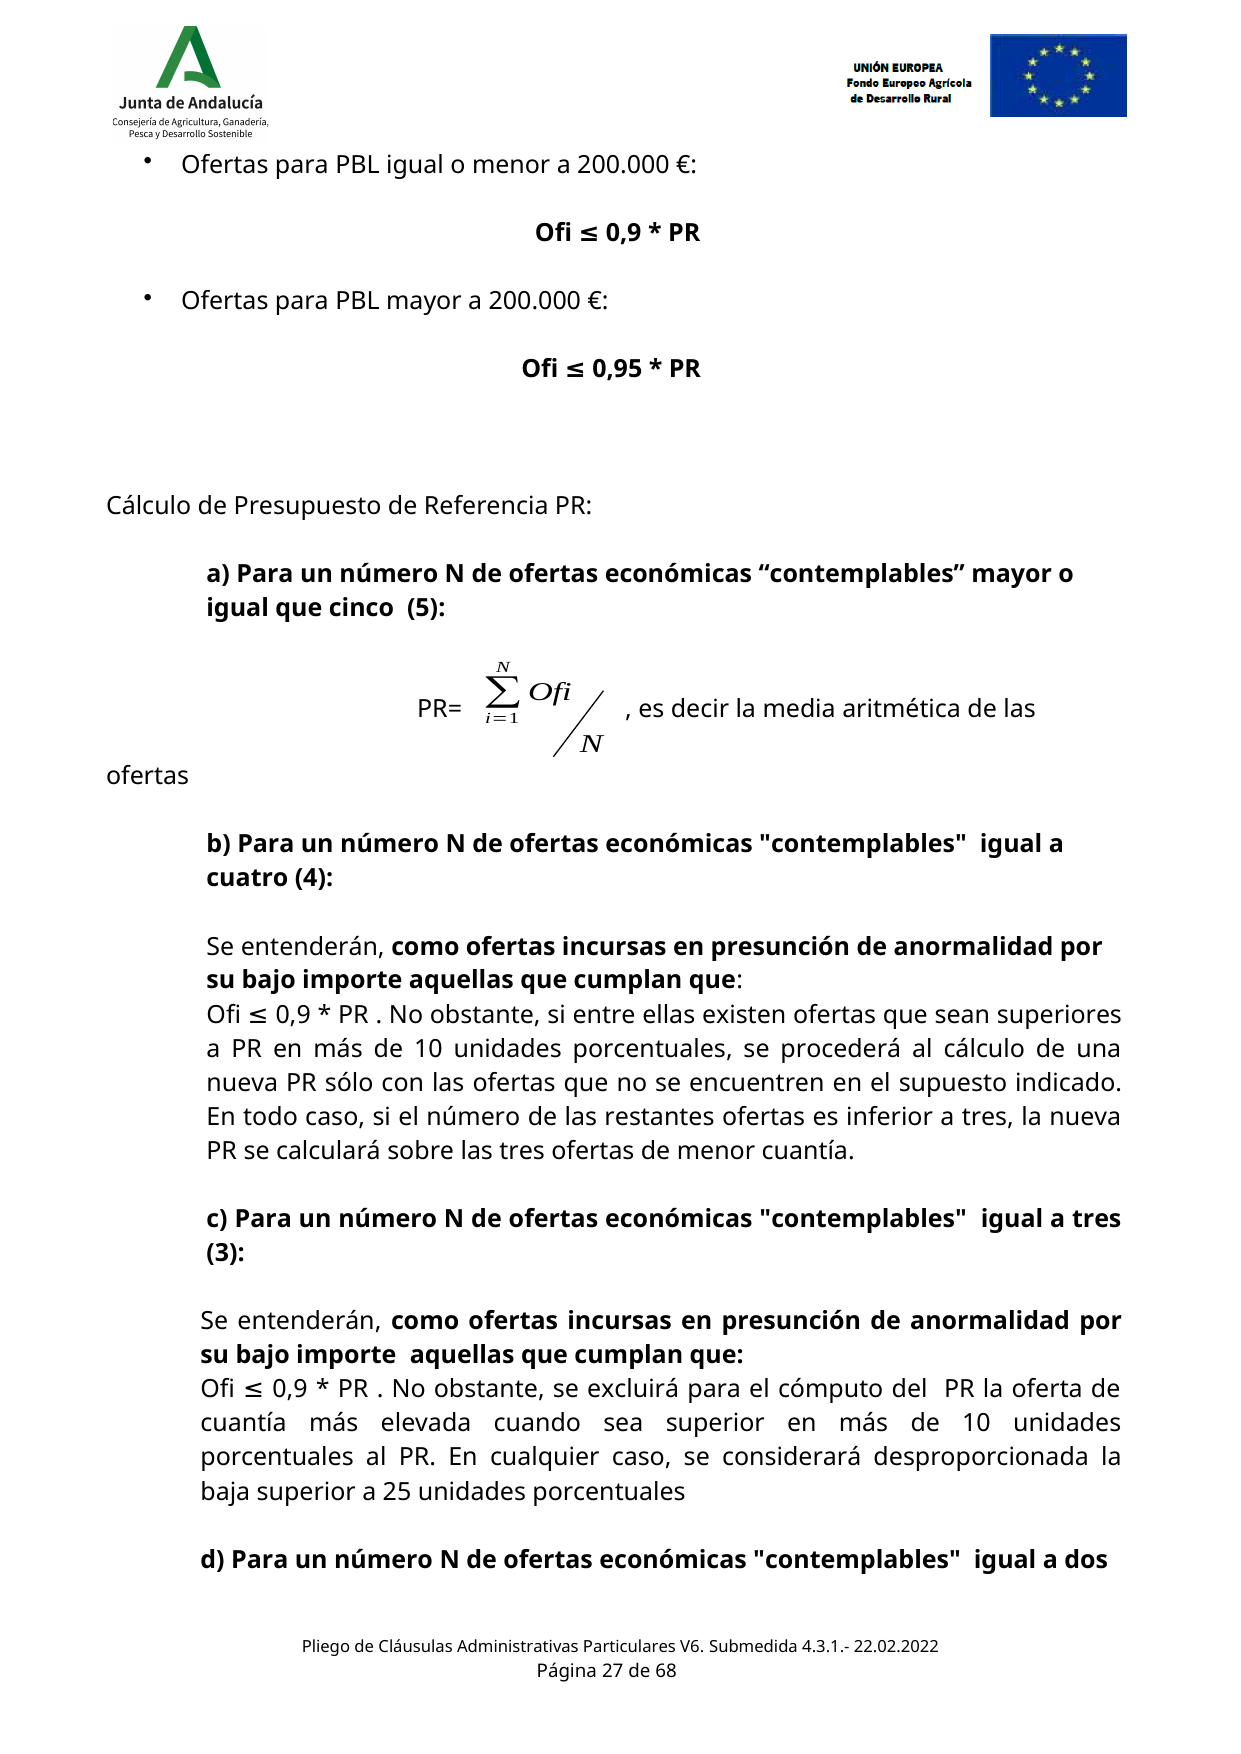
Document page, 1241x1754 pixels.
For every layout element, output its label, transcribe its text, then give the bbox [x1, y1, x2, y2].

text Se entenderán, como ofertas incursas en presunción de anormalidad por su bajo importe aquellas que cumplan que: [206, 928, 1123, 996]
picture [832, 31, 1143, 121]
text b) Para un número N de ofertas económicas "contemplables" igual a cuatro (4): [206, 826, 1123, 894]
text c) Para un número N de ofertas económicas "contemplables" igual a tres (3): [206, 1201, 1123, 1269]
text Ofi ≤ 0,9 * PR . No obstante, se excluirá para el cómputo del PR la oferta de cuantía más elevada cuando sea superior en más de 10 unidades porcentuales al PR. En cualquier caso, se considerará desproporcionada la baja superior a 25 unidades porcentuales [200, 1371, 1123, 1507]
text a) Para un número N de ofertas económicas “contemplables” mayor o igual que cinco (5): [206, 556, 1123, 624]
text Cálculo de Presupuesto de Referencia PR: [106, 487, 1123, 521]
text d) Para un número N de ofertas económicas "contemplables" igual a dos [200, 1541, 1123, 1575]
text PR=, es decir la media aritmética de las ofertas [106, 658, 1123, 792]
list Ofertas para PBL mayor a 200.000 €: [143, 283, 1123, 317]
text Ofi ≤ 0,9 * PR [106, 215, 1123, 249]
text Ofi ≤ 0,9 * PR . No obstante, si entre ellas existen ofertas que sean superiores a PR en más de 10 unidades porcentuales, se procederá al cálculo de una nueva PR sólo con las ofertas que no se encuentren en el supuesto indicado. En todo caso, si el número de las restantes ofertas es inferior a tres, la nueva PR se calculará sobre las tres ofertas de menor cuantía. [206, 996, 1123, 1167]
list Ofertas para PBL igual o menor a 200.000 €: [143, 147, 1123, 181]
text Se entenderán, como ofertas incursas en presunción de anormalidad por su bajo importe aquellas que cumplan que: [200, 1303, 1123, 1371]
text Ofi ≤ 0,95 * PR [106, 351, 1123, 385]
picture [112, 26, 269, 146]
